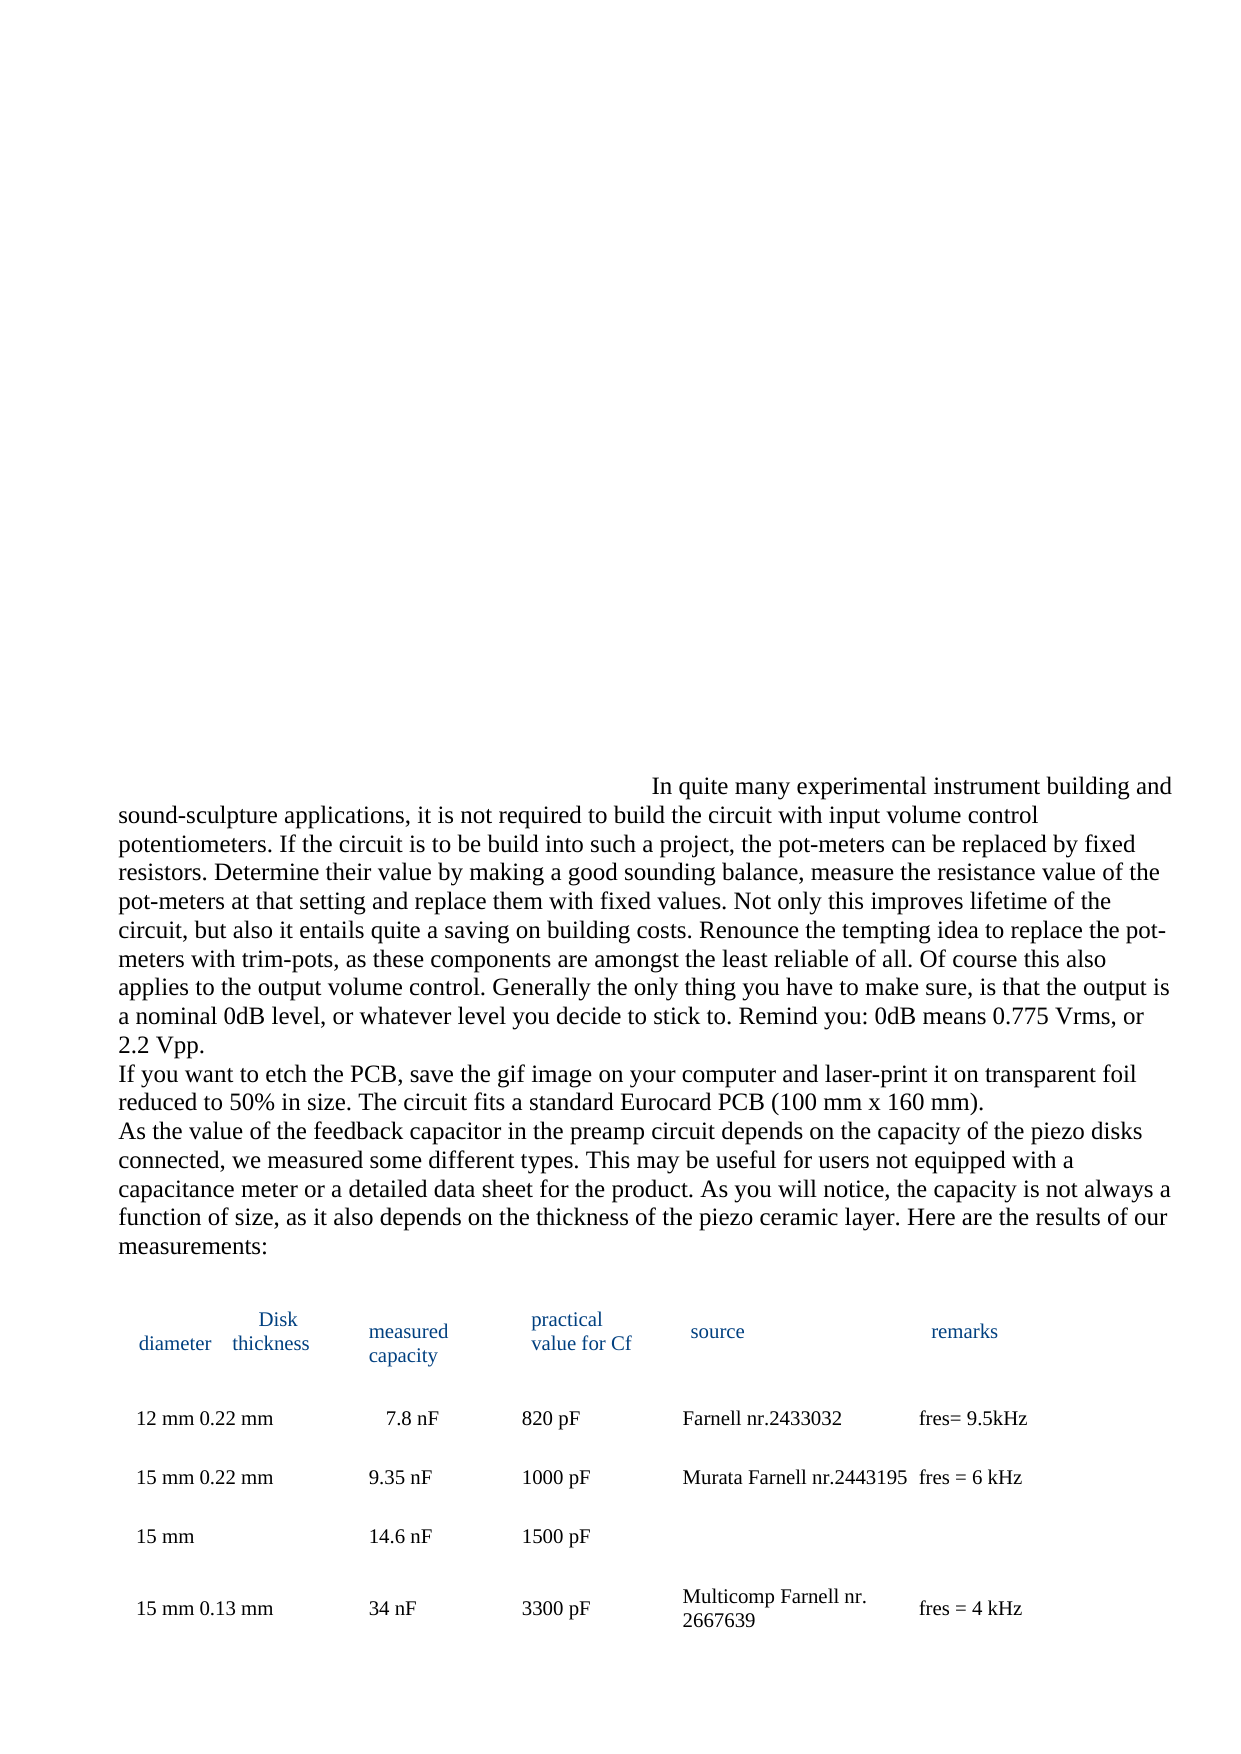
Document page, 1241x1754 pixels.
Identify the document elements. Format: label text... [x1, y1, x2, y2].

table_header source [680, 1289, 916, 1402]
table_cell 1500 pF [519, 1521, 679, 1581]
table_cell 9.35 nF [366, 1462, 519, 1521]
table_cell 7.8 nF [366, 1403, 519, 1462]
table_cell 15 mm 0.22 mm [133, 1462, 366, 1521]
table_cell 1000 pF [519, 1462, 679, 1521]
text In quite many experimental instrument building and sound-sculpture applications, it is not required to build the circuit with input volume control potentiometers. If the circuit is to be build into such a project, the pot-meters can be replaced by fixed resistors. Determine their value by making a good sounding balance, measure the resistance value of the pot-meters at that setting and replace them with fixed values. Not only this improves lifetime of the circuit, but also it entails quite a saving on building costs. Renounce the tempting idea to replace the pot-meters with trim-pots, as these components are amongst the least reliable of all. Of course this also applies to the output volume control. Generally the only thing you have to make sure, is that the output is a nominal 0dB level, or whatever level you decide to stick to. Remind you: 0dB means 0.775 Vrms, or 2.2 Vpp. [118, 59, 1181, 1059]
table_header practical value for Cf [519, 1289, 679, 1402]
table_cell 820 pF [519, 1403, 679, 1462]
table_cell [680, 1521, 916, 1581]
text If you want to etch the PCB, save the gif image on your computer and laser-print it on transparent foil reduced to 50% in size. The circuit fits a standard Eurocard PCB (100 mm x 160 mm). [118, 1059, 1181, 1116]
table_cell Murata Farnell nr.2443195 [680, 1462, 916, 1521]
table_cell fres = 4 kHz [916, 1581, 1170, 1664]
table_cell fres= 9.5kHz [916, 1403, 1170, 1462]
table_cell 15 mm [133, 1521, 366, 1581]
text As the value of the feedback capacitor in the preamp circuit depends on the capacity of the piezo disks connected, we measured some different types. This may be useful for users not equipped with a capacitance meter or a detailed data sheet for the product. As you will notice, the capacity is not always a function of size, as it also depends on the thickness of the piezo ceramic layer. Here are the results of our measurements: [118, 1116, 1183, 1260]
table_cell [916, 1521, 1170, 1581]
table_cell Multicomp Farnell nr. 2667639 [680, 1581, 916, 1664]
table_cell 14.6 nF [366, 1521, 519, 1581]
table_cell 34 nF [366, 1581, 519, 1664]
table_cell 12 mm 0.22 mm [133, 1403, 366, 1462]
table_cell 15 mm 0.13 mm [133, 1581, 366, 1664]
table_header remarks [916, 1289, 1170, 1402]
table_header Disk diameter thickness [133, 1289, 366, 1402]
table_cell 3300 pF [519, 1581, 679, 1664]
table_header measured capacity [366, 1289, 519, 1402]
table_cell fres = 6 kHz [916, 1462, 1170, 1521]
table_cell Farnell nr.2433032 [680, 1403, 916, 1462]
